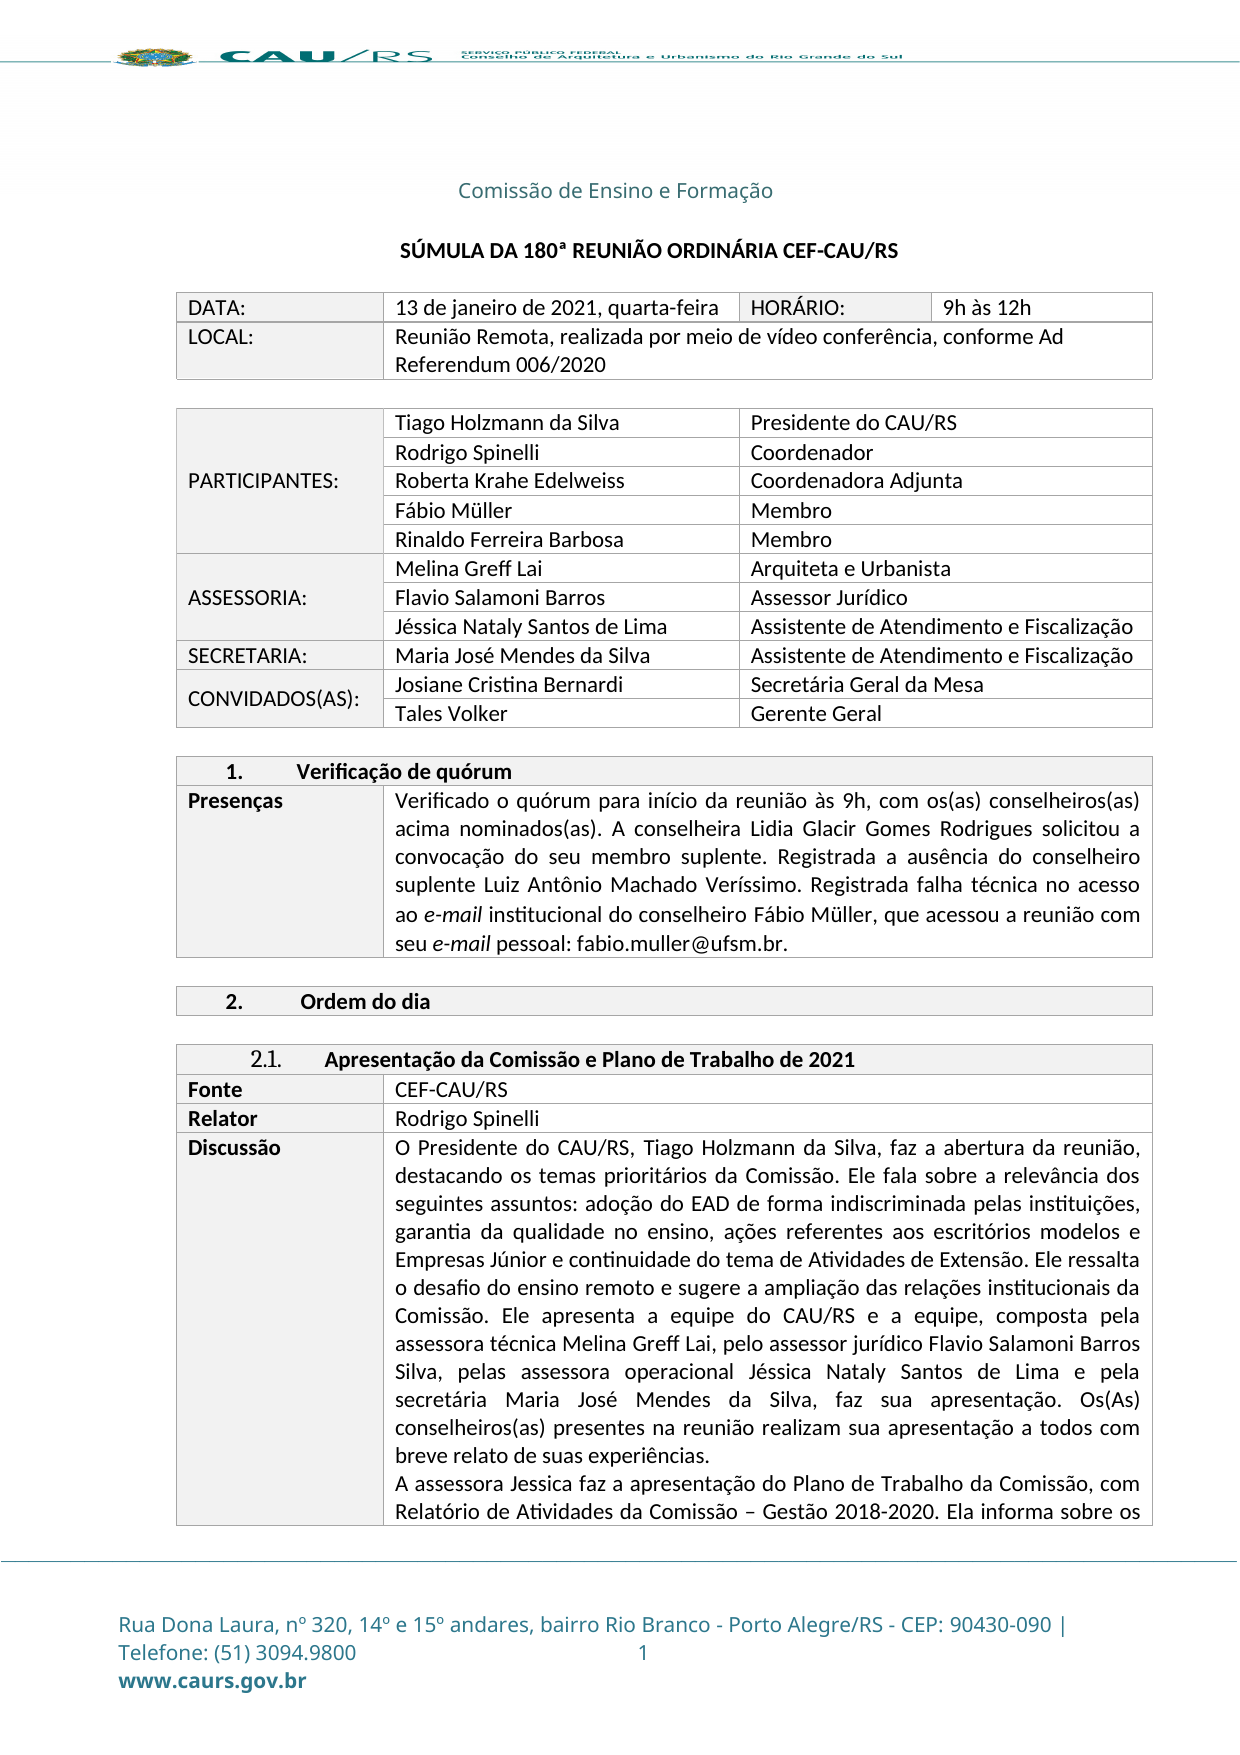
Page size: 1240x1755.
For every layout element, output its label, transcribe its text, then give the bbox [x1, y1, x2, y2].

table_cell [177, 728, 1153, 756]
table_cell Tiago Holzmann da Silva [384, 409, 739, 437]
table_cell Fábio Müller [384, 496, 739, 524]
table_cell Coordenadora Adjunta [740, 467, 1152, 495]
table_cell LOCAL: [177, 323, 383, 378]
table_cell Coordenador [740, 438, 1152, 466]
table_cell Presenças [177, 786, 383, 957]
table_cell ASSESSORIA: [177, 554, 383, 640]
table_cell Arquiteta e Urbanista [740, 554, 1152, 582]
table_cell [177, 380, 1152, 407]
table_cell CONVIDADOS(AS): [177, 670, 383, 727]
text SÚMULA DA 180ª REUNIÃO ORDINÁRIA CEF-CAU/RS [177, 236, 1121, 264]
table_cell Maria José Mendes da Silva [384, 641, 739, 669]
table_cell Secretária Geral da Mesa [740, 670, 1152, 698]
table_cell O Presidente do CAU/RS, Tiago Holzmann da Silva, faz a abertura da reunião, destacando os temas prioritários da Comissão. Ele fala sobre a relevância dos seguintes assuntos: adoção do EAD de forma indiscriminada pelas instituições, garantia da qualidade no ensino, ações referentes aos escritórios modelos e Empresas Júnior e continuidade do tema de Atividades de Extensão. Ele ressalta o desafio do ensino remoto e sugere a ampliação das relações institucionais da Comissão. Ele apresenta a equipe do CAU/RS e a equipe, composta pela assessora técnica Melina Greff Lai, pelo assessor jurídico Flavio Salamoni Barros Silva, pelas assessora operacional Jéssica Nataly Santos de Lima e pela secretária Maria José Mendes da Silva, faz sua apresentação. Os(As) conselheiros(as) presentes na reunião realizam sua apresentação a todos com breve relato de suas experiências. A assessora Jessica faz a apresentação do Plano de Trabalho da Comissão, com Relatório de Atividades da Comissão – Gestão 2018-2020. Ela informa sobre os [384, 1133, 1152, 1525]
table_cell Membro [740, 525, 1152, 553]
table_header 9h às 12h [932, 293, 1152, 321]
table_cell Rodrigo Spinelli [384, 438, 739, 466]
table_cell Assistente de Atendimento e Fiscalização [740, 612, 1152, 640]
table_cell Josiane Cristina Bernardi [384, 670, 739, 698]
table_cell Assistente de Atendimento e Fiscalização [740, 641, 1152, 669]
table_cell Relator [177, 1104, 383, 1132]
table_cell Membro [740, 496, 1152, 524]
table_cell Presidente do CAU/RS [740, 409, 1152, 437]
table_cell Jéssica Nataly Santos de Lima [384, 612, 739, 640]
table_cell Verificação de quórum [177, 757, 1152, 785]
table_cell Roberta Krahe Edelweiss [384, 467, 739, 495]
table_cell Verificado o quórum para início da reunião às 9h, com os(as) conselheiros(as) acima nominados(as). A conselheira Lidia Glacir Gomes Rodrigues solicitou a convocação do seu membro suplente. Registrada a ausência do conselheiro suplente Luiz Antônio Machado Veríssimo. Registrada falha técnica no acesso ao e-mail institucional do conselheiro Fábio Müller, que acessou a reunião com seu e-mail pessoal: fabio.muller@ufsm.br. [384, 786, 1152, 957]
table_header DATA: [177, 293, 383, 321]
table_cell Rinaldo Ferreira Barbosa [384, 525, 739, 553]
table_cell Ordem do dia [177, 987, 1152, 1015]
table_cell Fonte [177, 1075, 383, 1103]
table_cell Rodrigo Spinelli [384, 1104, 1152, 1132]
table_cell Flavio Salamoni Barros [384, 583, 739, 611]
table_cell Apresentação da Comissão e Plano de Trabalho de 2021 [177, 1045, 1152, 1074]
table_cell Assessor Jurídico [740, 583, 1152, 611]
table_cell [177, 1016, 1153, 1044]
table_cell Melina Greff Lai [384, 554, 739, 582]
table_cell [177, 958, 1153, 986]
table_cell Discussão [177, 1133, 383, 1525]
table_cell Tales Volker [384, 699, 739, 727]
table_header 13 de janeiro de 2021, quarta-feira [384, 293, 739, 321]
table_header HORÁRIO: [740, 293, 931, 321]
table_cell Gerente Geral [740, 699, 1152, 727]
table_cell SECRETARIA: [177, 641, 383, 669]
table_cell PARTICIPANTES: [177, 409, 383, 553]
table_cell CEF-CAU/RS [384, 1075, 1152, 1103]
table_cell Reunião Remota, realizada por meio de vídeo conferência, conforme Ad Referendum 006/2020 [384, 323, 1152, 378]
